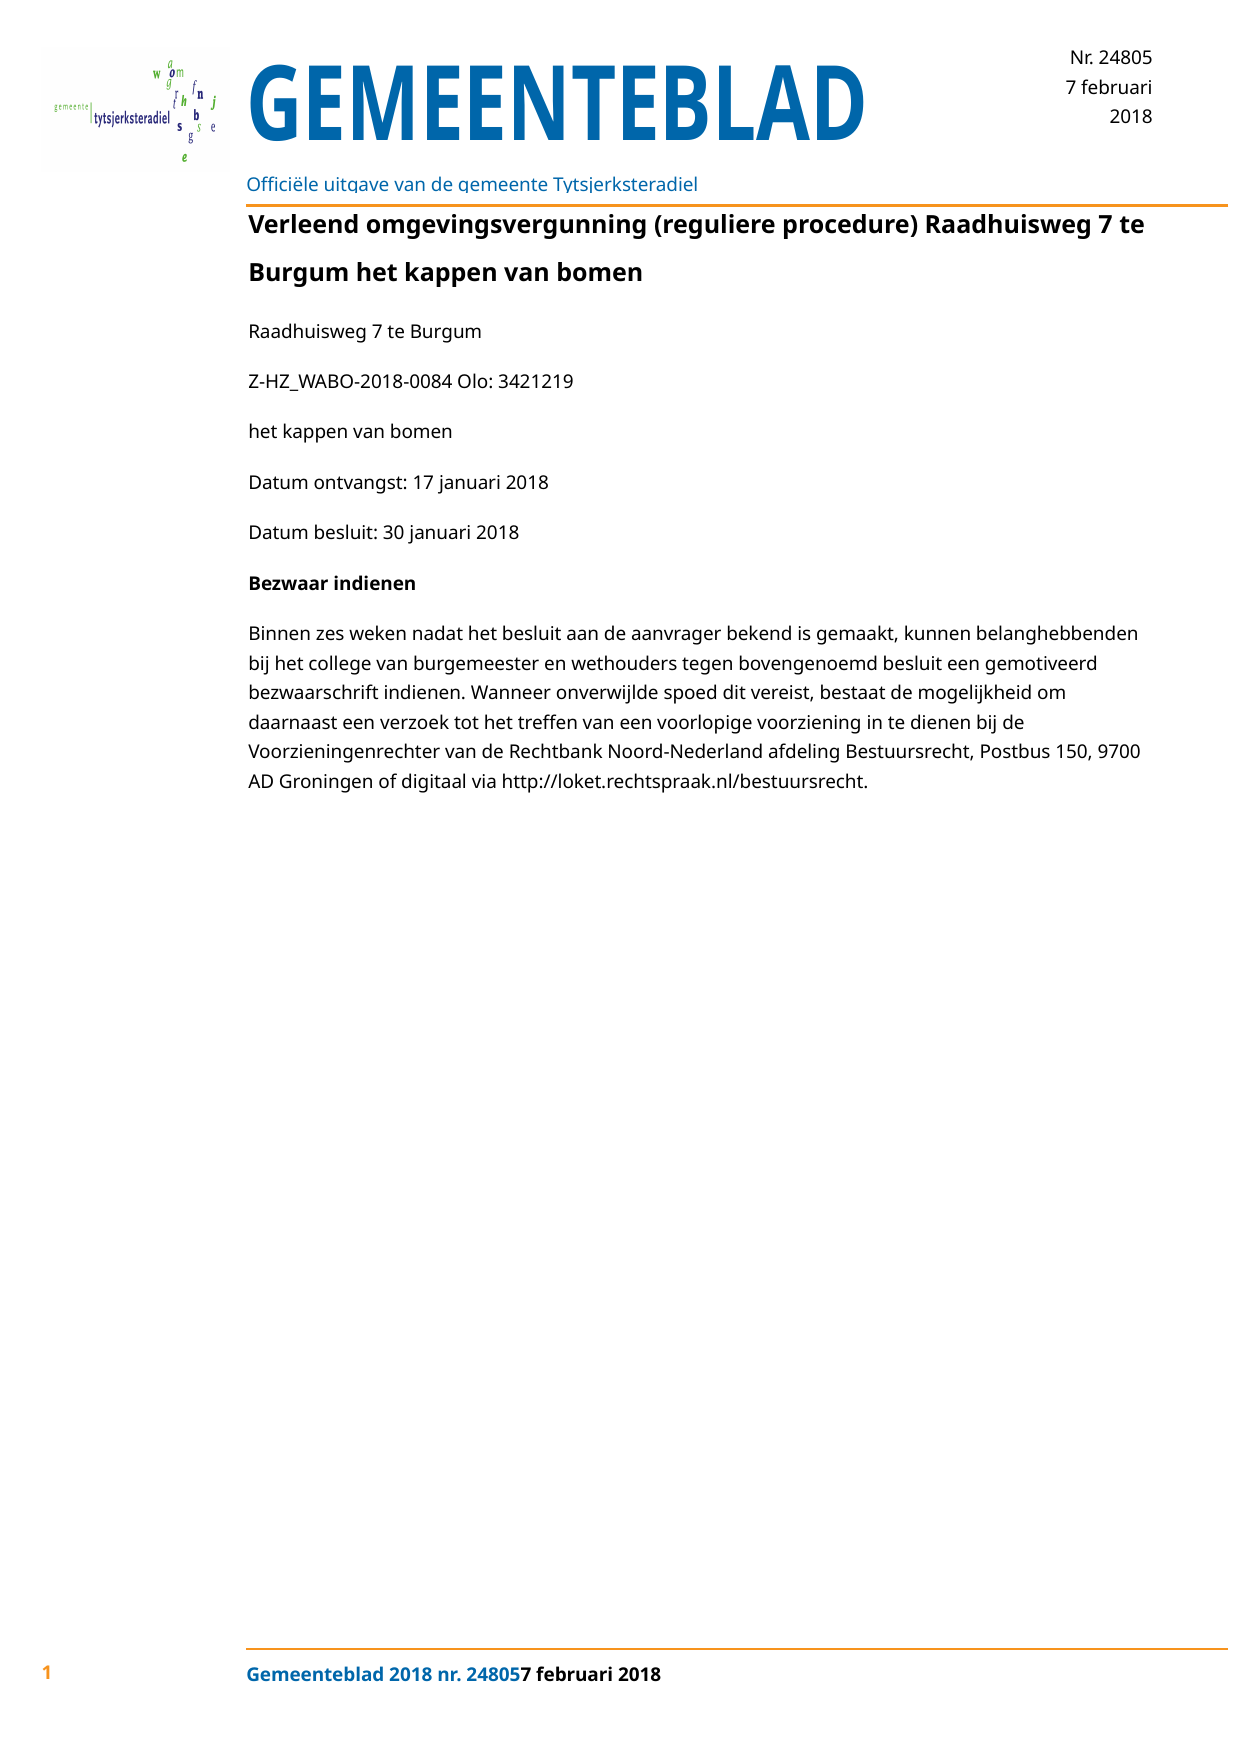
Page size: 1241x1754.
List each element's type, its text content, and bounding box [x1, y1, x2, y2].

text Datum besluit: 30 januari 2018 [248, 519, 1152, 545]
text het kappen van bomen [248, 419, 1152, 444]
text Bezwaar indienen [248, 570, 1152, 596]
text Raadhuisweg 7 te Burgum [248, 318, 1152, 344]
text Binnen zes weken nadat het besluit aan de aanvrager bekend is gemaakt, kunnen belanghebbenden bij het college van burgemeester en wethouders tegen bovengenoemd besluit een gemotiveerd bezwaarschrift indienen. Wanneer onverwijlde spoed dit vereist, bestaat de mogelijkheid om daarnaast een verzoek tot het treffen van een voorlopige voorziening in te dienen bij de Voorzieningenrechter van de Rechtbank Noord-Nederland afdeling Bestuursrecht, Postbus 150, 9700 AD Groningen of digitaal via http://loket.rechtspraak.nl/bestuursrecht. [248, 620, 1152, 794]
text Z-HZ_WABO-2018-0084 Olo: 3421219 [248, 368, 1152, 394]
picture [41, 47, 231, 172]
text Verleend omgevingsvergunning (reguliere procedure) Raadhuisweg 7 te Burgum het kappen van bomen [248, 207, 1152, 288]
text Datum ontvangst: 17 januari 2018 [248, 469, 1152, 495]
